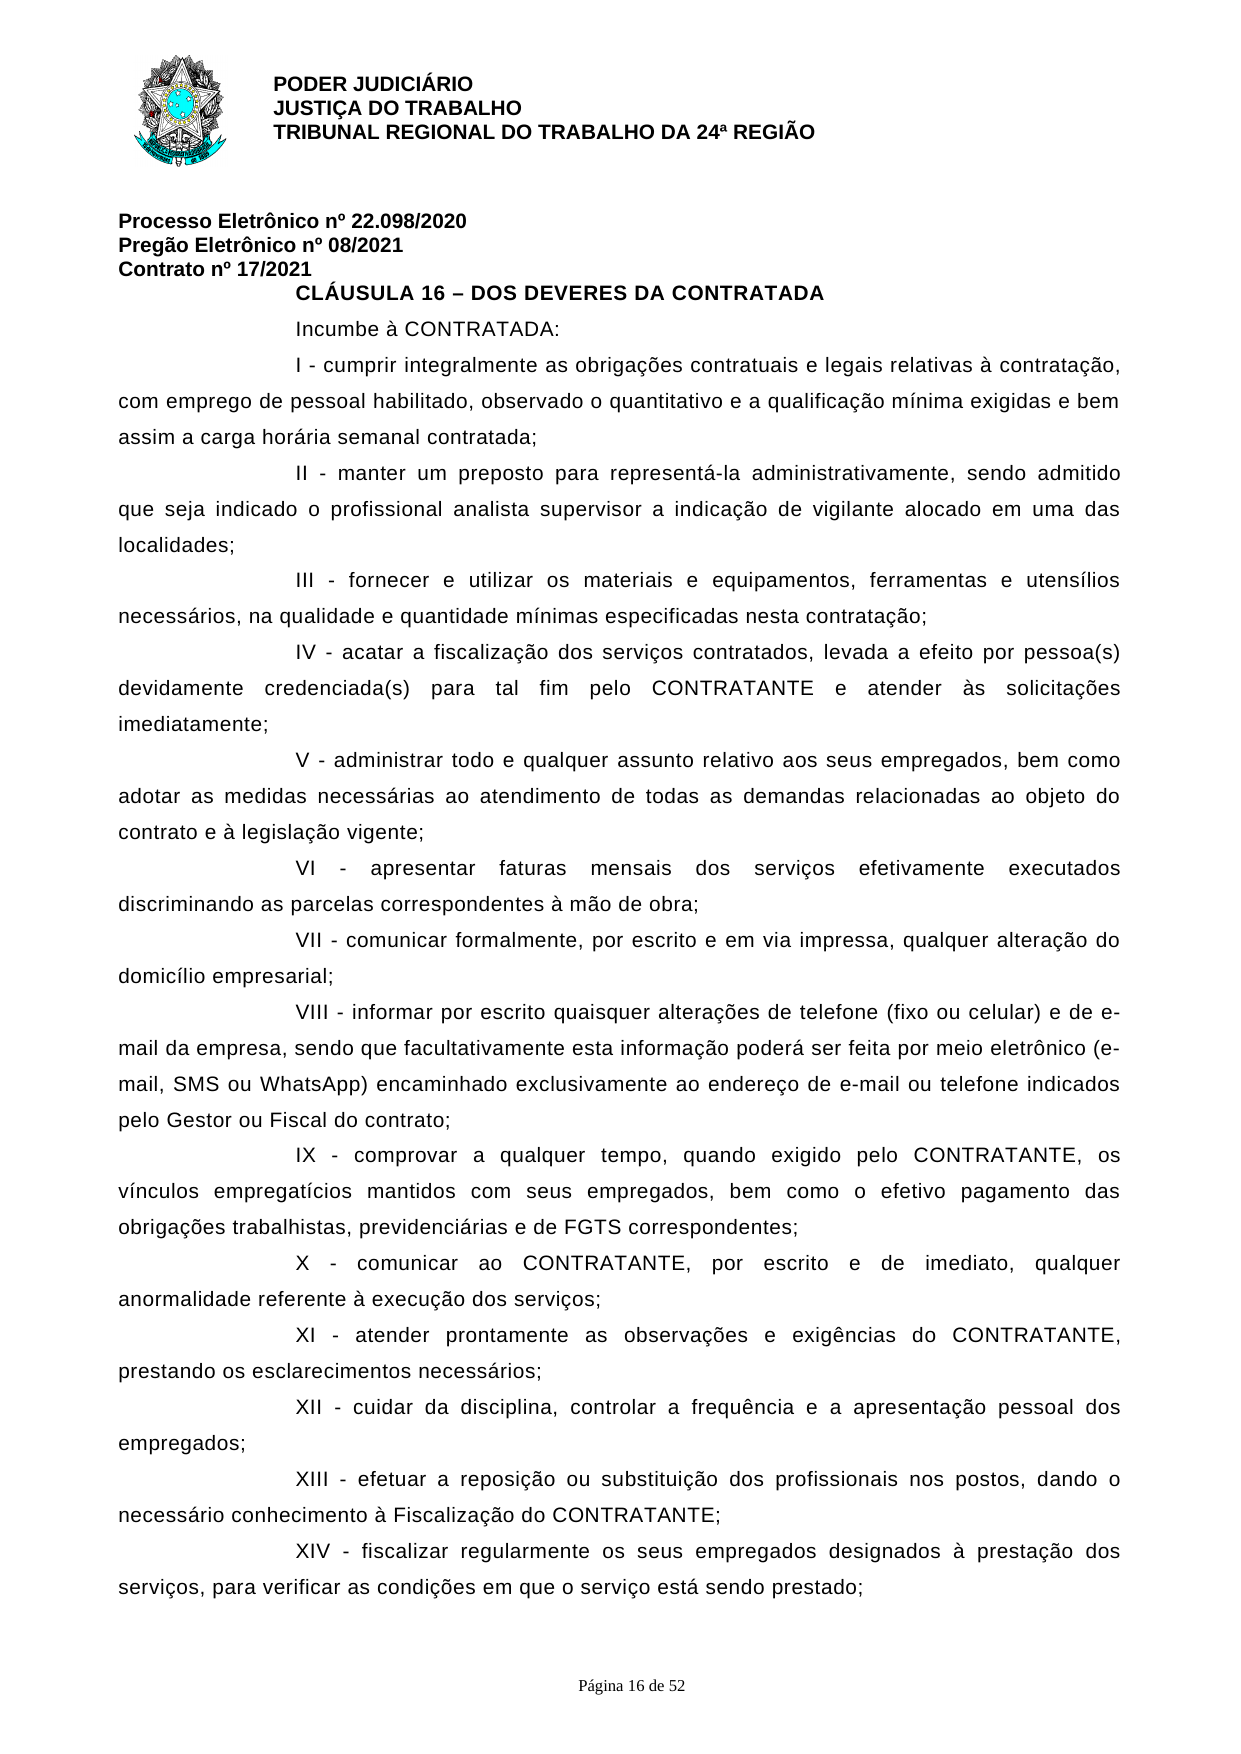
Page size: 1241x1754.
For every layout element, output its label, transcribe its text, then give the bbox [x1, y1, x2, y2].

text XIV - fiscalizar regularmente os seus empregados designados à prestação dos serviços, para verificar as condições em que o serviço está sendo prestado; [118, 1539, 1122, 1598]
text CLÁUSULA 16 – DOS DEVERES DA CONTRATADA [118, 281, 1122, 305]
text VII - comunicar formalmente, por escrito e em via impressa, qualquer alteração do domicílio empresarial; [118, 928, 1122, 988]
text V - administrar todo e qualquer assunto relativo aos seus empregados, bem como adotar as medidas necessárias ao atendimento de todas as demandas relacionadas ao objeto do contrato e à legislação vigente; [118, 748, 1122, 844]
text X - comunicar ao CONTRATANTE, por escrito e de imediato, qualquer anormalidade referente à execução dos serviços; [118, 1251, 1122, 1311]
text XIII - efetuar a reposição ou substituição dos profissionais nos postos, dando o necessário conhecimento à Fiscalização do CONTRATANTE; [118, 1467, 1122, 1527]
text I - cumprir integralmente as obrigações contratuais e legais relativas à contratação, com emprego de pessoal habilitado, observado o quantitativo e a qualificação mínima exigidas e bem assim a carga horária semanal contratada; [118, 353, 1122, 448]
text XI - atender prontamente as observações e exigências do CONTRATANTE, prestando os esclarecimentos necessários; [118, 1323, 1122, 1383]
text XII - cuidar da disciplina, controlar a frequência e a apresentação pessoal dos empregados; [118, 1395, 1122, 1455]
text Incumbe à CONTRATADA: [118, 317, 1122, 341]
text IV - acatar a fiscalização dos serviços contratados, levada a efeito por pessoa(s) devidamente credenciada(s) para tal fim pelo CONTRATANTE e atender às solicitações imediatamente; [118, 640, 1122, 736]
picture [133, 55, 228, 167]
text VI - apresentar faturas mensais dos serviços efetivamente executados discriminando as parcelas correspondentes à mão de obra; [118, 856, 1122, 916]
text VIII - informar por escrito quaisquer alterações de telefone (fixo ou celular) e de e-mail da empresa, sendo que facultativamente esta informação poderá ser feita por meio eletrônico (e-mail, SMS ou WhatsApp) encaminhado exclusivamente ao endereço de e-mail ou telefone indicados pelo Gestor ou Fiscal do contrato; [118, 999, 1122, 1131]
text IX - comprovar a qualquer tempo, quando exigido pelo CONTRATANTE, os vínculos empregatícios mantidos com seus empregados, bem como o efetivo pagamento das obrigações trabalhistas, previdenciárias e de FGTS correspondentes; [118, 1143, 1122, 1239]
text III - fornecer e utilizar os materiais e equipamentos, ferramentas e utensílios necessários, na qualidade e quantidade mínimas especificadas nesta contratação; [118, 568, 1122, 628]
text II - manter um preposto para representá-la administrativamente, sendo admitido que seja indicado o profissional analista supervisor a indicação de vigilante alocado em uma das localidades; [118, 461, 1122, 556]
